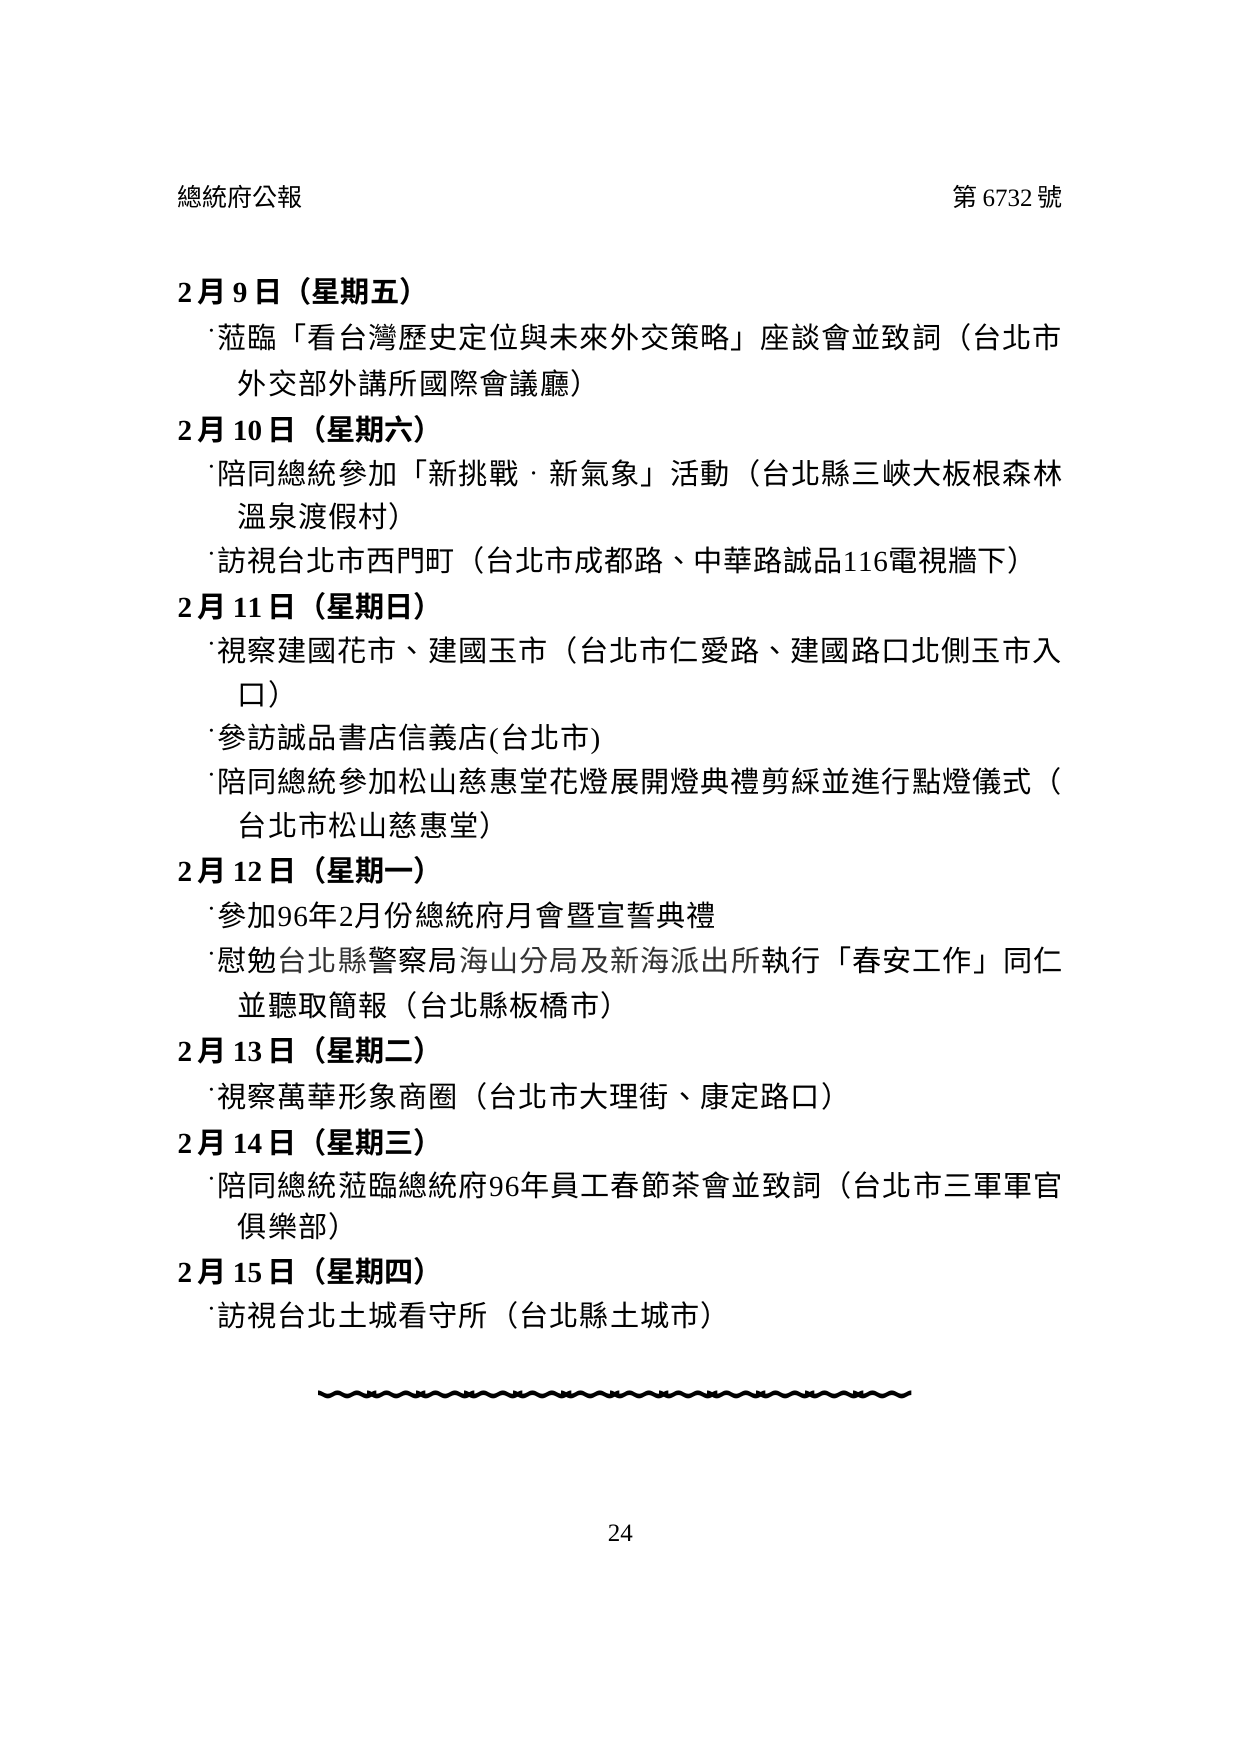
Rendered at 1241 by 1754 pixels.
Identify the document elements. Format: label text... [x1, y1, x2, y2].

text ˙視察萬華形象商圈（台北市大理街、康定路口） [206, 1071, 1063, 1117]
text 2月11日（星期日） [177, 580, 1063, 626]
text ˙訪視台北市西門町（台北市成都路、中華路誠品116電視牆下） [206, 537, 1063, 580]
text 2月15日（星期四） [177, 1246, 1063, 1292]
text 2月10日（星期六） [177, 403, 1063, 449]
text ﹏﹏﹏﹏﹏﹏﹏﹏﹏﹏﹏﹏ [177, 1373, 1063, 1398]
text 2月13日（星期二） [177, 1025, 1063, 1071]
text ˙視察建國花市、建國玉市（台北市仁愛路、建國路口北側玉市入口） [206, 626, 1063, 714]
text ˙參訪誠品書店信義店(台北市) [206, 714, 1063, 757]
text ˙蒞臨「看台灣歷史定位與未來外交策略」座談會並致詞（台北市外交部外講所國際會議廳） [206, 312, 1063, 403]
text ˙慰勉台北縣警察局海山分局及新海派出所執行「春安工作」同仁並聽取簡報（台北縣板橋市） [206, 936, 1063, 1025]
text ˙訪視台北土城看守所（台北縣土城市） [206, 1292, 1063, 1336]
text ˙陪同總統參加「新挑戰‧新氣象」活動（台北縣三峽大板根森林溫泉渡假村） [206, 449, 1063, 537]
text 2月9日（星期五） [177, 266, 1063, 312]
text ˙陪同總統蒞臨總統府96年員工春節茶會並致詞（台北市三軍軍官俱樂部） [206, 1163, 1063, 1246]
text ˙陪同總統參加松山慈惠堂花燈展開燈典禮剪綵並進行點燈儀式（台北市松山慈惠堂） [206, 757, 1063, 845]
text ˙參加96年2月份總統府月會暨宣誓典禮 [206, 891, 1063, 936]
text 2月14日（星期三） [177, 1117, 1063, 1163]
text 2月12日（星期一） [177, 845, 1063, 891]
